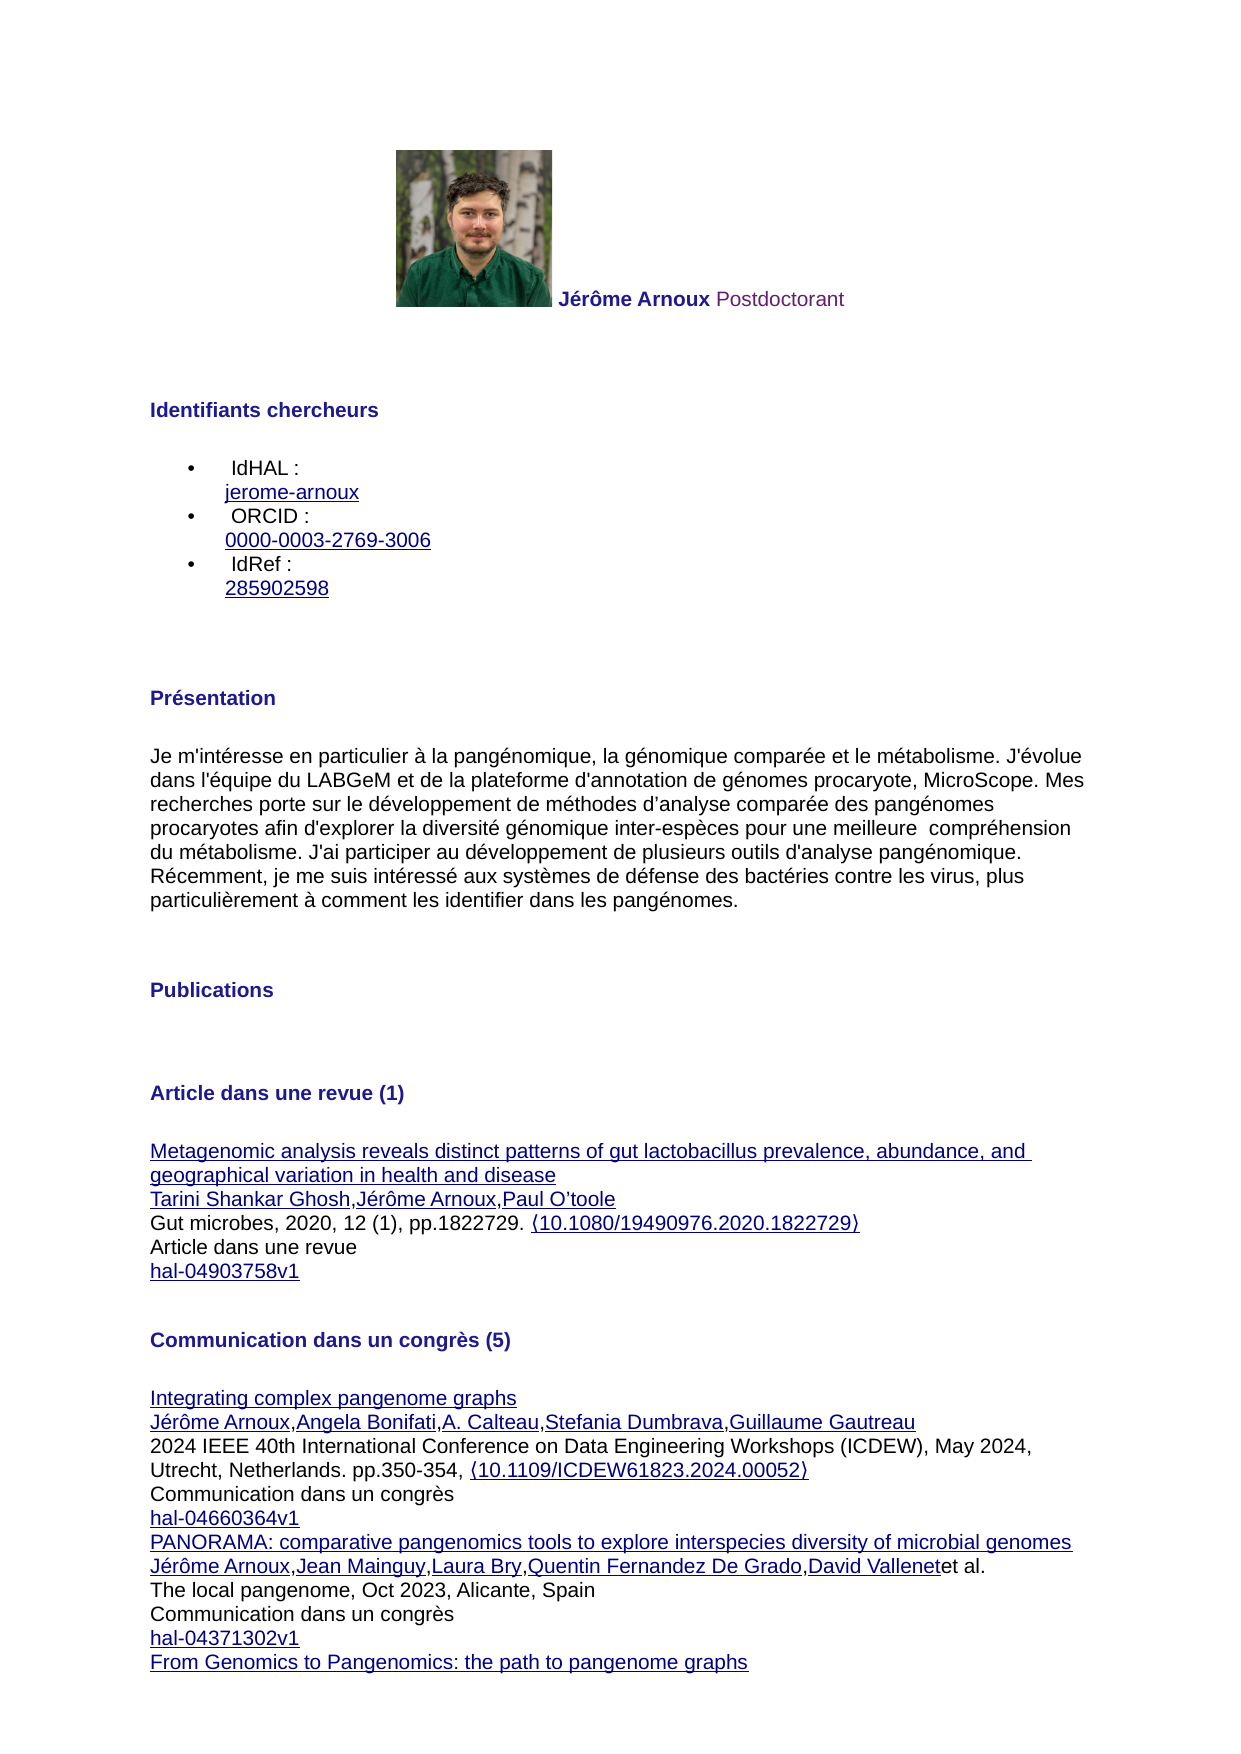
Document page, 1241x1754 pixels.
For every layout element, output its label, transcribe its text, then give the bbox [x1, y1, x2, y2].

list IdRef : [187, 552, 1090, 576]
list ORCID : [187, 504, 1090, 528]
list 0000-0003-2769-3006 [187, 528, 1090, 552]
subtitle Publications [150, 978, 1090, 1002]
table_header Integrating complex pangenome graphs Jérôme Arnoux,Angela Bonifati,A. Calteau,Stefania Dumbrava,Guillaume Gautreau 2024 IEEE 40th International Conference on Data Engineering Workshops (ICDEW), May 2024, Utrecht, Netherlands. pp.350-354, ⟨10.1109/ICDEW61823.2024.00052⟩ Communication dans un congrès hal-04660364v1 [150, 1386, 1090, 1530]
picture [396, 150, 553, 307]
text Je m'intéresse en particulier à la pangénomique, la génomique comparée et le métabolisme. J'évolue dans l'équipe du LABGeM et de la plateforme d'annotation de génomes procaryote, MicroScope. Mes recherches porte sur le développement de méthodes d’analyse comparée des pangénomes procaryotes afin d'explorer la diversité génomique inter-espèces pour une meilleure compréhension du métabolisme. J'ai participer au développement de plusieurs outils d'analyse pangénomique. Récemment, je me suis intéressé aux systèmes de défense des bactéries contre les virus, plus particulièrement à comment les identifier dans les pangénomes. [150, 744, 1090, 912]
subtitle Article dans une revue (1) [150, 1081, 1090, 1105]
list 285902598 [187, 576, 1090, 599]
subtitle Communication dans un congrès (5) [150, 1328, 1090, 1352]
subtitle Identifiants chercheurs [150, 397, 1090, 421]
subtitle Jérôme Arnoux Postdoctorant [150, 150, 1090, 311]
list jerome-arnoux [187, 480, 1090, 504]
list IdHAL : [187, 456, 1090, 480]
table_header Metagenomic analysis reveals distinct patterns of gut lactobacillus prevalence, abundance, and geographical variation in health and disease Tarini Shankar Ghosh,Jérôme Arnoux,Paul O’toole Gut microbes, 2020, 12 (1), pp.1822729. ⟨10.1080/19490976.2020.1822729⟩ Article dans une revue hal-04903758v1 [150, 1139, 1090, 1283]
table_cell From Genomics to Pangenomics: the path to pangenome graphs [150, 1650, 1090, 1673]
subtitle Présentation [150, 686, 1090, 710]
table_cell PANORAMA: comparative pangenomics tools to explore interspecies diversity of microbial genomes Jérôme Arnoux,Jean Mainguy,Laura Bry,Quentin Fernandez De Grado,David Vallenetet al. The local pangenome, Oct 2023, Alicante, Spain Communication dans un congrès hal-04371302v1 [150, 1530, 1090, 1649]
